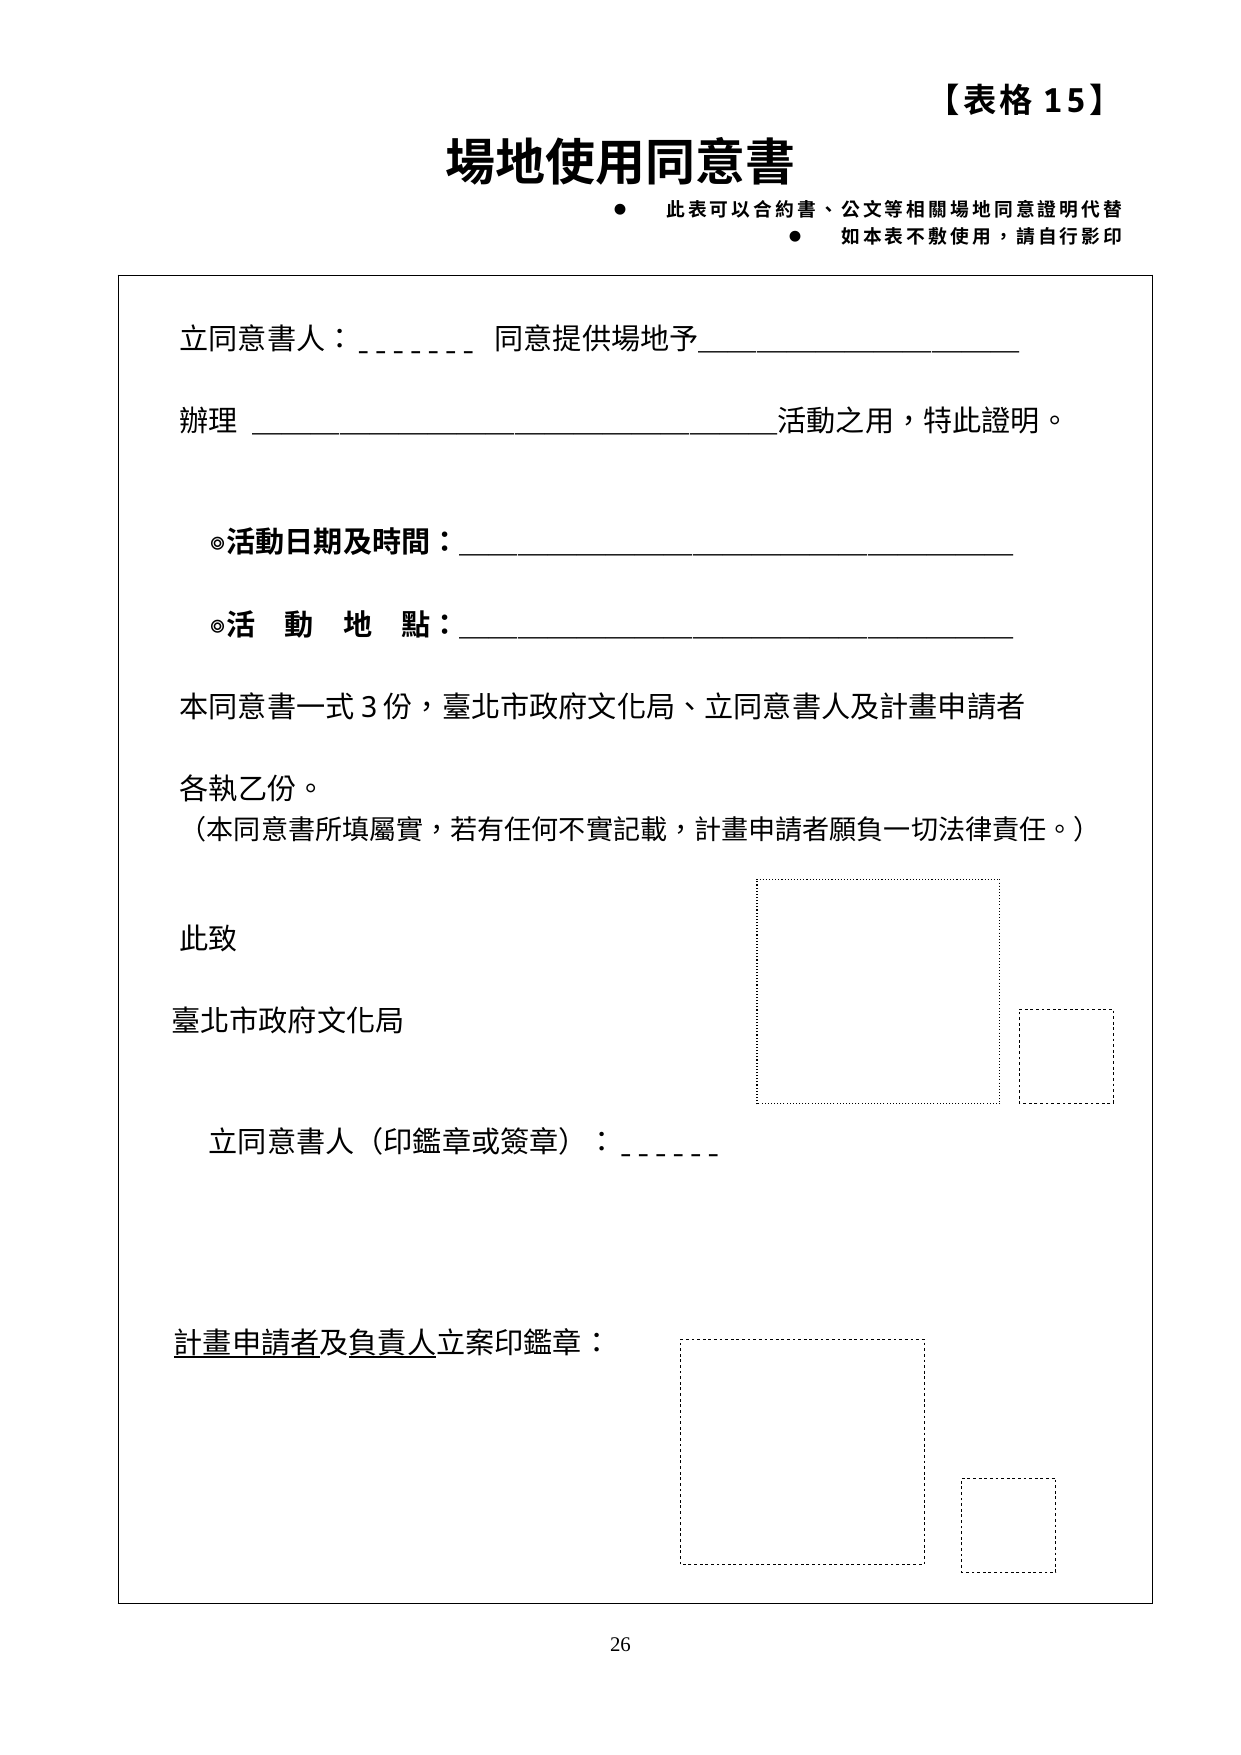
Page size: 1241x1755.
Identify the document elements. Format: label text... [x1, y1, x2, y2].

table_header 立同意書人：ˍˍˍˍˍˍˍ 同意提供場地予＿＿＿＿＿＿＿＿＿＿＿ 辦理 ＿＿＿＿＿＿＿＿＿＿＿＿＿＿＿＿＿＿活動之用，特此證明。 ◎活動日期及時間：＿＿＿＿＿＿＿＿＿＿＿＿＿＿＿＿＿＿＿ ◎活 動 地 點：＿＿＿＿＿＿＿＿＿＿＿＿＿＿＿＿＿＿＿ 本同意書一式3份，臺北市政府文化局、立同意書人及計畫申請者 各執乙份。 （本同意書所填屬實，若有任何不實記載，計畫申請者願負一切法律責任。） 此致 臺北市政府文化局 立同意書人（印鑑章或簽章）：ˍˍˍˍˍˍ 計畫申請者及負責人立案印鑑章： [119, 276, 1152, 1603]
text 【表格15】 [118, 74, 1122, 122]
list 此表可以合約書、公文等相關場地同意證明代替 [168, 195, 1122, 222]
list 如本表不敷使用，請自行影印 [168, 222, 1122, 249]
text 場地使用同意書 [118, 122, 1122, 195]
